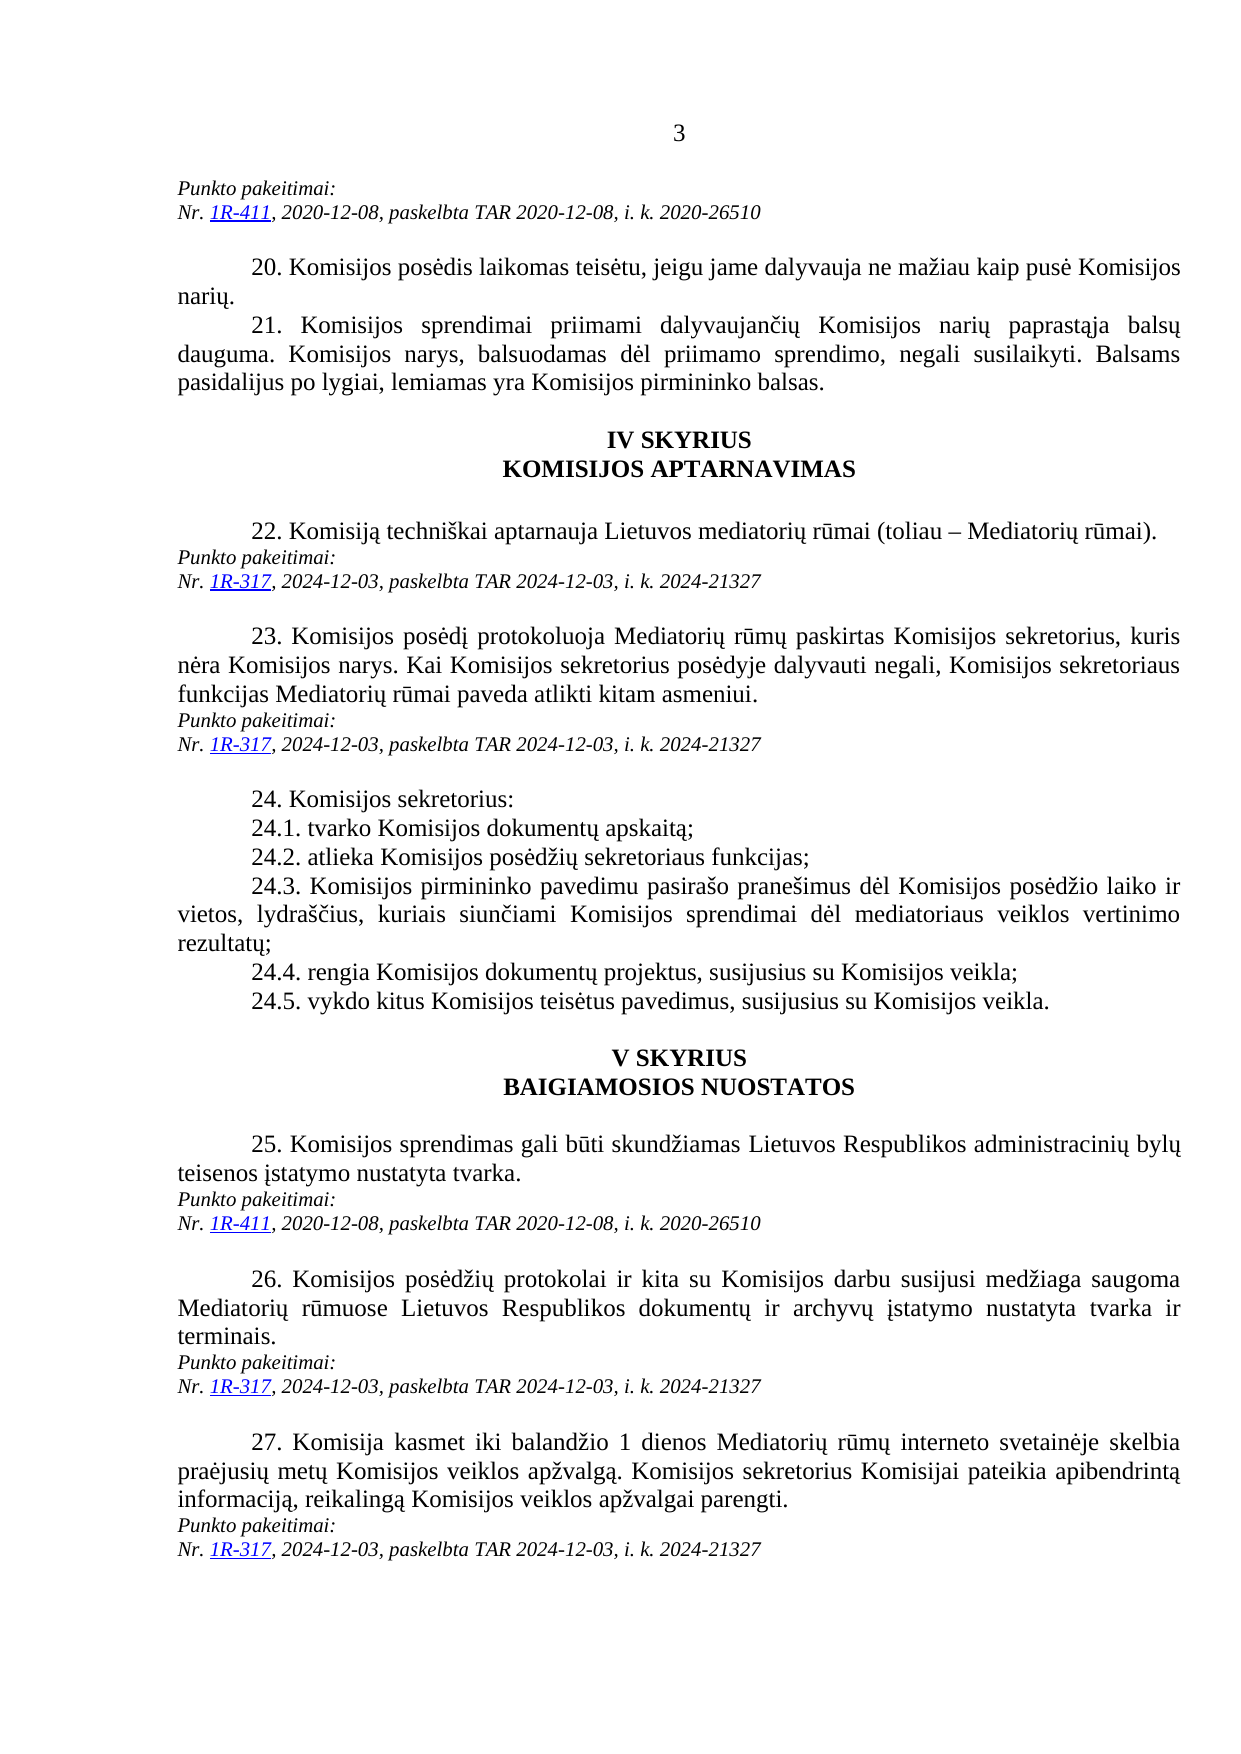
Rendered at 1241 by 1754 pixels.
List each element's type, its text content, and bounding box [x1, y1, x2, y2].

text V SKYRIUS [177, 1043, 1181, 1072]
text Nr. 1R-317, 2024-12-03, paskelbta TAR 2024-12-03, i. k. 2024-21327 [177, 732, 1181, 756]
text Nr. 1R-411, 2020-12-08, paskelbta TAR 2020-12-08, i. k. 2020-26510 [177, 1211, 1181, 1235]
text 24.5. vykdo kitus Komisijos teisėtus pavedimus, susijusius su Komisijos veikla. [177, 986, 1181, 1014]
text Nr. 1R-317, 2024-12-03, paskelbta TAR 2024-12-03, i. k. 2024-21327 [177, 569, 1181, 593]
text Punkto pakeitimai: [177, 1350, 1181, 1374]
text 24.4. rengia Komisijos dokumentų projektus, susijusius su Komisijos veikla; [177, 957, 1181, 986]
text 24.3. Komisijos pirmininko pavedimu pasirašo pranešimus dėl Komisijos posėdžio laiko ir vietos, lydraščius, kuriais siunčiami Komisijos sprendimai dėl mediatoriaus veiklos vertinimo rezultatų; [177, 871, 1181, 957]
text 21. Komisijos sprendimai priimami dalyvaujančių Komisijos narių paprastąja balsų dauguma. Komisijos narys, balsuodamas dėl priimamo sprendimo, negali susilaikyti. Balsams pasidalijus po lygiai, lemiamas yra Komisijos pirmininko balsas. [177, 310, 1181, 396]
text BAIGIAMOSIOS NUOSTATOS [177, 1072, 1181, 1101]
text 22. Komisiją techniškai aptarnauja Lietuvos mediatorių rūmai (toliau – Mediatorių rūmai). [177, 511, 1181, 544]
text IV SKYRIUS [177, 425, 1181, 454]
text 27. Komisija kasmet iki balandžio 1 dienos Mediatorių rūmų interneto svetainėje skelbia praėjusių metų Komisijos veiklos apžvalgą. Komisijos sekretorius Komisijai pateikia apibendrintą informaciją, reikalingą Komisijos veiklos apžvalgai parengti. [177, 1427, 1181, 1513]
text Punkto pakeitimai: [177, 708, 1181, 732]
text 24.2. atlieka Komisijos posėdžių sekretoriaus funkcijas; [177, 842, 1181, 871]
text 23. Komisijos posėdį protokoluoja Mediatorių rūmų paskirtas Komisijos sekretorius, kuris nėra Komisijos narys. Kai Komisijos sekretorius posėdyje dalyvauti negali, Komisijos sekretoriaus funkcijas Mediatorių rūmai paveda atlikti kitam asmeniui. [177, 621, 1181, 708]
text Nr. 1R-317, 2024-12-03, paskelbta TAR 2024-12-03, i. k. 2024-21327 [177, 1537, 1181, 1561]
text Nr. 1R-317, 2024-12-03, paskelbta TAR 2024-12-03, i. k. 2024-21327 [177, 1374, 1181, 1398]
text KOMISIJOS APTARNAVIMAS [177, 454, 1181, 482]
text 26. Komisijos posėdžių protokolai ir kita su Komisijos darbu susijusi medžiaga saugoma Mediatorių rūmuose Lietuvos Respublikos dokumentų ir archyvų įstatymo nustatyta tvarka ir terminais. [177, 1264, 1181, 1350]
text Punkto pakeitimai: [177, 1187, 1181, 1211]
text Punkto pakeitimai: [177, 544, 1181, 569]
text 20. Komisijos posėdis laikomas teisėtu, jeigu jame dalyvauja ne mažiau kaip pusė Komisijos narių. [177, 252, 1181, 310]
text 24. Komisijos sekretorius: [177, 784, 1181, 813]
text 25. Komisijos sprendimas gali būti skundžiamas Lietuvos Respublikos administracinių bylų teisenos įstatymo nustatyta tvarka. [177, 1129, 1181, 1187]
text Punkto pakeitimai: [177, 176, 1181, 200]
text 24.1. tvarko Komisijos dokumentų apskaitą; [177, 813, 1181, 842]
text Punkto pakeitimai: [177, 1513, 1181, 1537]
text Nr. 1R-411, 2020-12-08, paskelbta TAR 2020-12-08, i. k. 2020-26510 [177, 200, 1181, 224]
